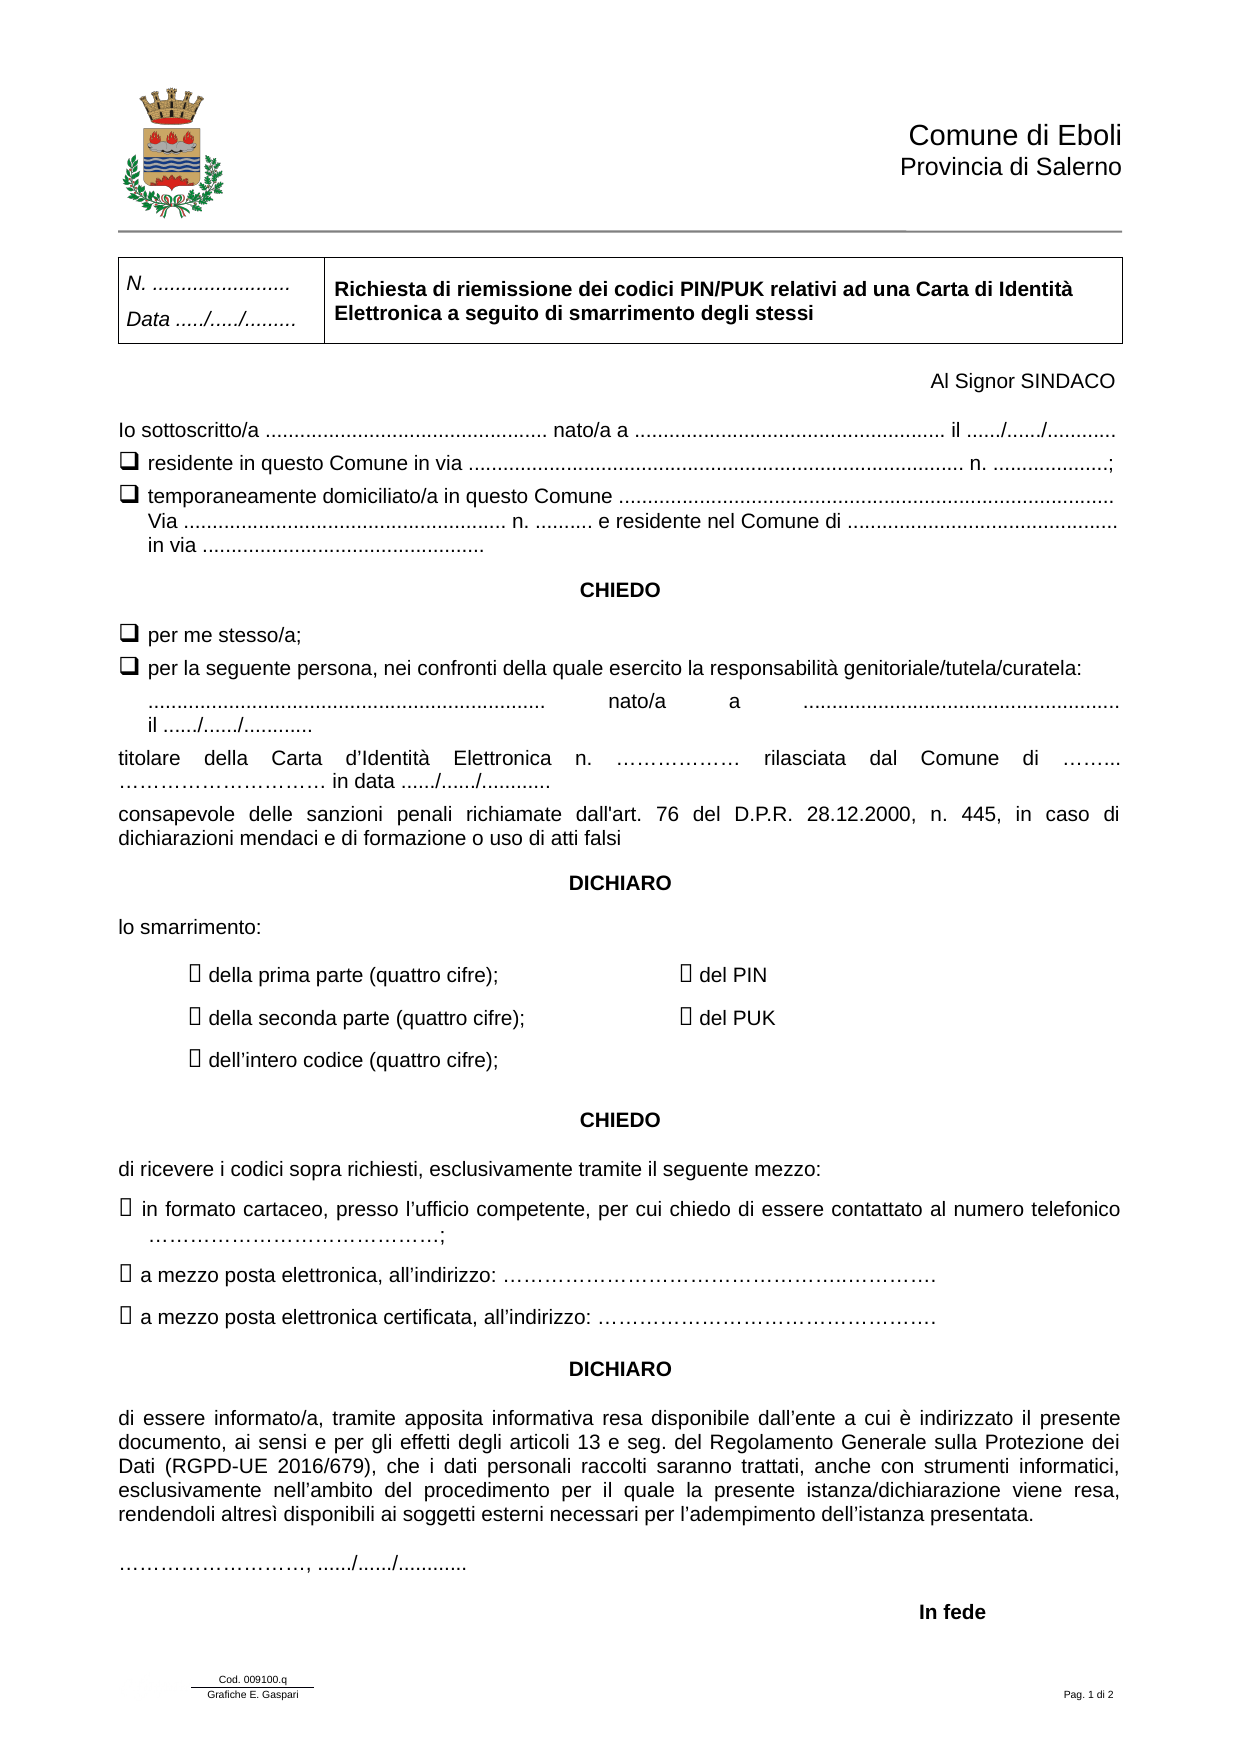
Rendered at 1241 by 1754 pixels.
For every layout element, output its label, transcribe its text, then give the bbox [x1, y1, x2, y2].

text  in formato cartaceo, presso l’ufficio competente, per cui chiedo di essere contattato al numero telefonico ……………………………………; [118, 1189, 1122, 1247]
text Comune di Eboli [224, 118, 1122, 152]
table_header Richiesta di riemissione dei codici PIN/PUK relativi ad una Carta di Identità Elettronica a seguito di smarrimento degli stessi [325, 258, 1122, 343]
table_header  della prima parte (quattro cifre);  della seconda parte (quattro cifre);  dell’intero codice (quattro cifre); [117, 948, 618, 1083]
text Provincia di Salerno [224, 152, 1122, 180]
text CHIEDO [118, 578, 1122, 602]
text ………………………, ....../....../............ [118, 1551, 1122, 1575]
text Io sottoscritto/a ................................................. nato/a a ...................................................... il ....../....../............ [118, 418, 1122, 442]
text lo smarrimento: [118, 915, 1122, 939]
text  residente in questo Comune in via ...................................................................................... n. ....................; [118, 451, 1122, 476]
table_header  del PIN  del PUK [619, 948, 1120, 1083]
text  per me stesso/a; [118, 622, 1122, 647]
text Al Signor SINDACO [118, 369, 1122, 393]
text  a mezzo posta elettronica certificata, all’indirizzo: …………………………………………. [118, 1298, 1122, 1332]
text consapevole delle sanzioni penali richiamate dall'art. 76 del D.P.R. 28.12.2000, n. 445, in caso di dichiarazioni mendaci e di formazione o uso di atti falsi [118, 802, 1122, 849]
text di ricevere i codici sopra richiesti, esclusivamente tramite il seguente mezzo: [118, 1157, 1122, 1181]
text titolare della Carta d’Identità Elettronica n. ……………… rilasciata dal Comune di ……...………………………… in data ....../....../............ [118, 745, 1122, 793]
picture [122, 87, 224, 219]
text  temporaneamente domiciliato/a in questo Comune ...................................................................................... Via ........................................................ n. .......... e residente nel Comune di ............................................... in via ................................................. [118, 484, 1122, 557]
text di essere informato/a, tramite apposita informativa resa disponibile dall’ente a cui è indirizzato il presente documento, ai sensi e per gli effetti degli articoli 13 e seg. del Regolamento Generale sulla Protezione dei Dati (RGPD-UE 2016/679), che i dati personali raccolti saranno trattati, anche con strumenti informatici, esclusivamente nell’ambito del procedimento per il quale la presente istanza/dichiarazione viene resa, rendendoli altresì disponibili ai soggetti esterni necessari per l’adempimento dell’istanza presentata. [118, 1406, 1122, 1526]
text In fede [783, 1600, 1122, 1624]
text DICHIARO [118, 870, 1122, 894]
text  per la seguente persona, nei confronti della quale esercito la responsabilità genitoriale/tutela/curatela: [118, 656, 1122, 681]
text DICHIARO [118, 1357, 1122, 1381]
table_header N. ........................ Data ...../...../......... [119, 258, 324, 343]
text ..................................................................... nato/a a ....................................................... il ....../....../............ [148, 689, 1122, 737]
text  a mezzo posta elettronica, all’indirizzo: …………………………………………..…………. [118, 1256, 1122, 1289]
text CHIEDO [118, 1108, 1122, 1132]
